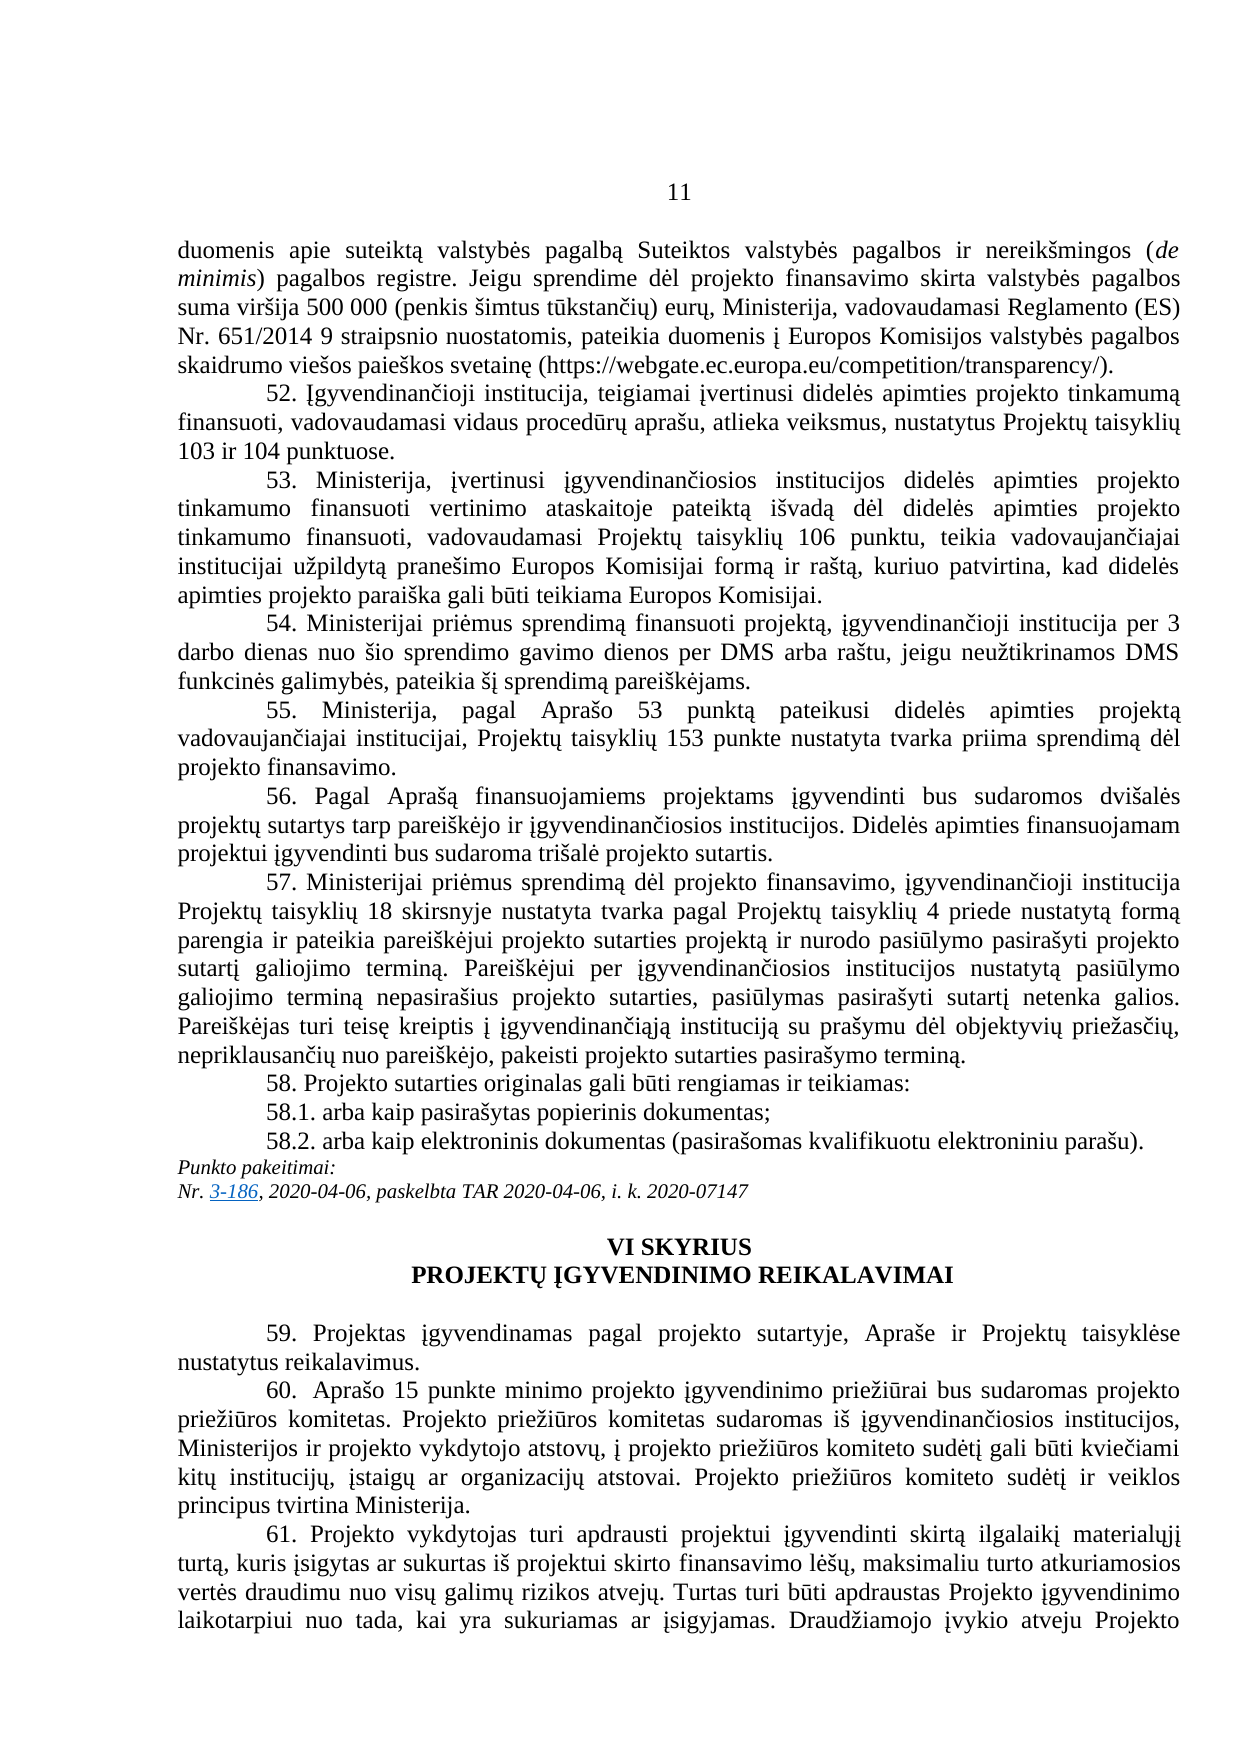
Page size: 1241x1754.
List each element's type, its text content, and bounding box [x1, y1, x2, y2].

text 59. Projektas įgyvendinamas pagal projekto sutartyje, Apraše ir Projektų taisyklėse nustatytus reikalavimus. [177, 1318, 1181, 1375]
text 58.1. arba kaip pasirašytas popierinis dokumentas; [177, 1097, 1181, 1126]
text PROJEKTŲ ĮGYVENDINIMO REIKALAVIMAI [177, 1260, 1181, 1289]
text 52. Įgyvendinančioji institucija, teigiamai įvertinusi didelės apimties projekto tinkamumą finansuoti, vadovaudamasi vidaus procedūrų aprašu, atlieka veiksmus, nustatytus Projektų taisyklių 103 ir 104 punktuose. [177, 378, 1181, 465]
text 60. Aprašo 15 punkte minimo projekto įgyvendinimo priežiūrai bus sudaromas projekto priežiūros komitetas. Projekto priežiūros komitetas sudaromas iš įgyvendinančiosios institucijos, Ministerijos ir projekto vykdytojo atstovų, į projekto priežiūros komiteto sudėtį gali būti kviečiami kitų institucijų, įstaigų ar organizacijų atstovai. Projekto priežiūros komiteto sudėtį ir veiklos principus tvirtina Ministerija. [177, 1375, 1181, 1519]
text VI SKYRIUS [177, 1232, 1181, 1260]
text 58. Projekto sutarties originalas gali būti rengiamas ir teikiamas: [177, 1068, 1181, 1097]
text Nr. 3-186, 2020-04-06, paskelbta TAR 2020-04-06, i. k. 2020-07147 [177, 1179, 1181, 1203]
text 53. Ministerija, įvertinusi įgyvendinančiosios institucijos didelės apimties projekto tinkamumo finansuoti vertinimo ataskaitoje pateiktą išvadą dėl didelės apimties projekto tinkamumo finansuoti, vadovaudamasi Projektų taisyklių 106 punktu, teikia vadovaujančiajai institucijai užpildytą pranešimo Europos Komisijai formą ir raštą, kuriuo patvirtina, kad didelės apimties projekto paraiška gali būti teikiama Europos Komisijai. [177, 465, 1181, 608]
text 58.2. arba kaip elektroninis dokumentas (pasirašomas kvalifikuotu elektroniniu parašu). [177, 1126, 1181, 1155]
text 54. Ministerijai priėmus sprendimą finansuoti projektą, įgyvendinančioji institucija per 3 darbo dienas nuo šio sprendimo gavimo dienos per DMS arba raštu, jeigu neužtikrinamos DMS funkcinės galimybės, pateikia šį sprendimą pareiškėjams. [177, 608, 1181, 695]
text 56. Pagal Aprašą finansuojamiems projektams įgyvendinti bus sudaromos dvišalės projektų sutartys tarp pareiškėjo ir įgyvendinančiosios institucijos. Didelės apimties finansuojamam projektui įgyvendinti bus sudaroma trišalė projekto sutartis. [177, 781, 1181, 867]
text 57. Ministerijai priėmus sprendimą dėl projekto finansavimo, įgyvendinančioji institucija Projektų taisyklių 18 skirsnyje nustatyta tvarka pagal Projektų taisyklių 4 priede nustatytą formą parengia ir pateikia pareiškėjui projekto sutarties projektą ir nurodo pasiūlymo pasirašyti projekto sutartį galiojimo terminą. Pareiškėjui per įgyvendinančiosios institucijos nustatytą pasiūlymo galiojimo terminą nepasirašius projekto sutarties, pasiūlymas pasirašyti sutartį netenka galios. Pareiškėjas turi teisę kreiptis į įgyvendinančiąją instituciją su prašymu dėl objektyvių priežasčių, nepriklausančių nuo pareiškėjo, pakeisti projekto sutarties pasirašymo terminą. [177, 867, 1181, 1068]
text duomenis apie suteiktą valstybės pagalbą Suteiktos valstybės pagalbos ir nereikšmingos (de minimis) pagalbos registre. Jeigu sprendime dėl projekto finansavimo skirta valstybės pagalbos suma viršija 500 000 (penkis šimtus tūkstančių) eurų, Ministerija, vadovaudamasi Reglamento (ES) Nr. 651/2014 9 straipsnio nuostatomis, pateikia duomenis į Europos Komisijos valstybės pagalbos skaidrumo viešos paieškos svetainę (https://webgate.ec.europa.eu/competition/transparency/). [177, 235, 1181, 378]
text 61. Projekto vykdytojas turi apdrausti projektui įgyvendinti skirtą ilgalaikį materialųjį turtą, kuris įsigytas ar sukurtas iš projektui skirto finansavimo lėšų, maksimaliu turto atkuriamosios vertės draudimu nuo visų galimų rizikos atvejų. Turtas turi būti apdraustas Projekto įgyvendinimo laikotarpiui nuo tada, kai yra sukuriamas ar įsigyjamas. Draudžiamojo įvykio atveju Projekto [177, 1519, 1181, 1634]
text 55. Ministerija, pagal Aprašo 53 punktą pateikusi didelės apimties projektą vadovaujančiajai institucijai, Projektų taisyklių 153 punkte nustatyta tvarka priima sprendimą dėl projekto finansavimo. [177, 695, 1181, 781]
text Punkto pakeitimai: [177, 1155, 1181, 1179]
